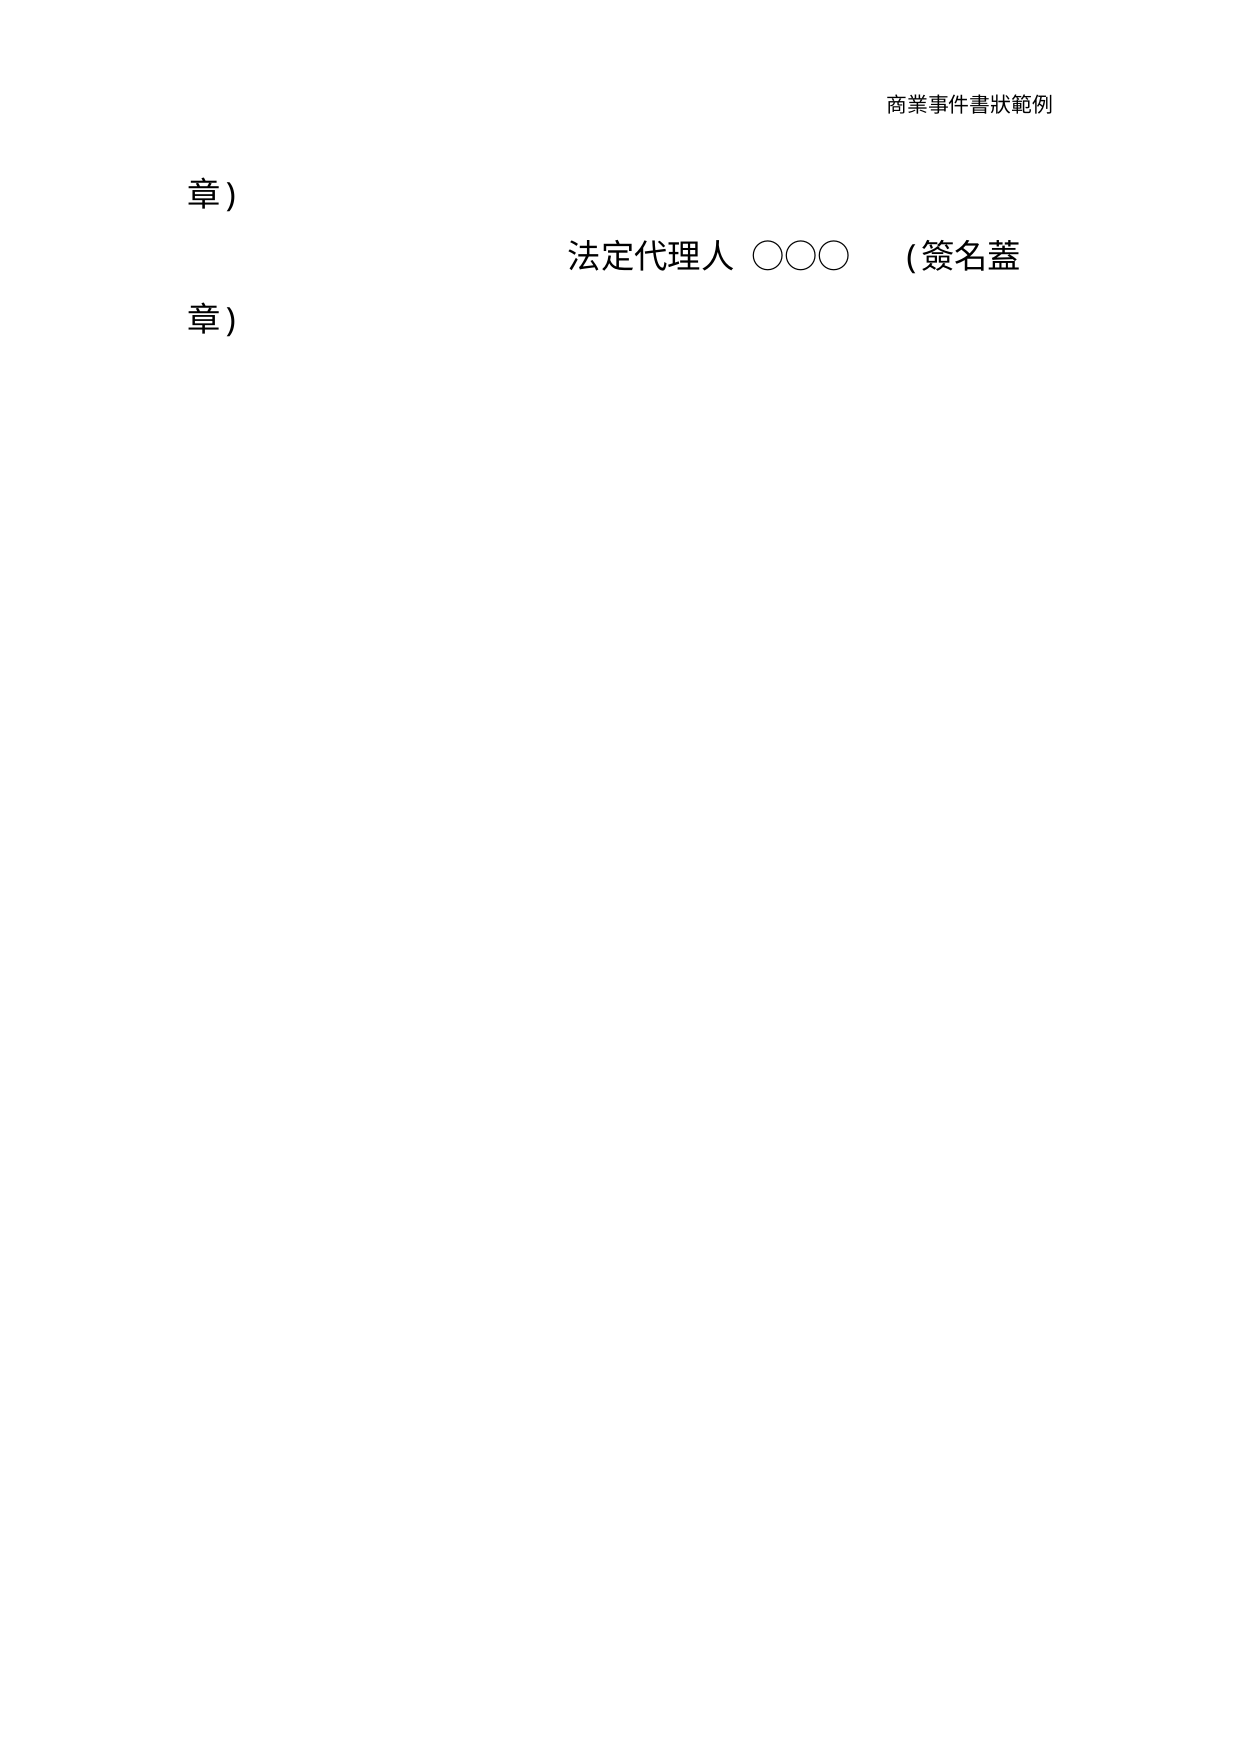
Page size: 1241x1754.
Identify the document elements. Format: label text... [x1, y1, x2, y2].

text 章) [187, 150, 1053, 213]
text 法定代理人 ○○○ (簽名蓋章) [187, 213, 1053, 338]
